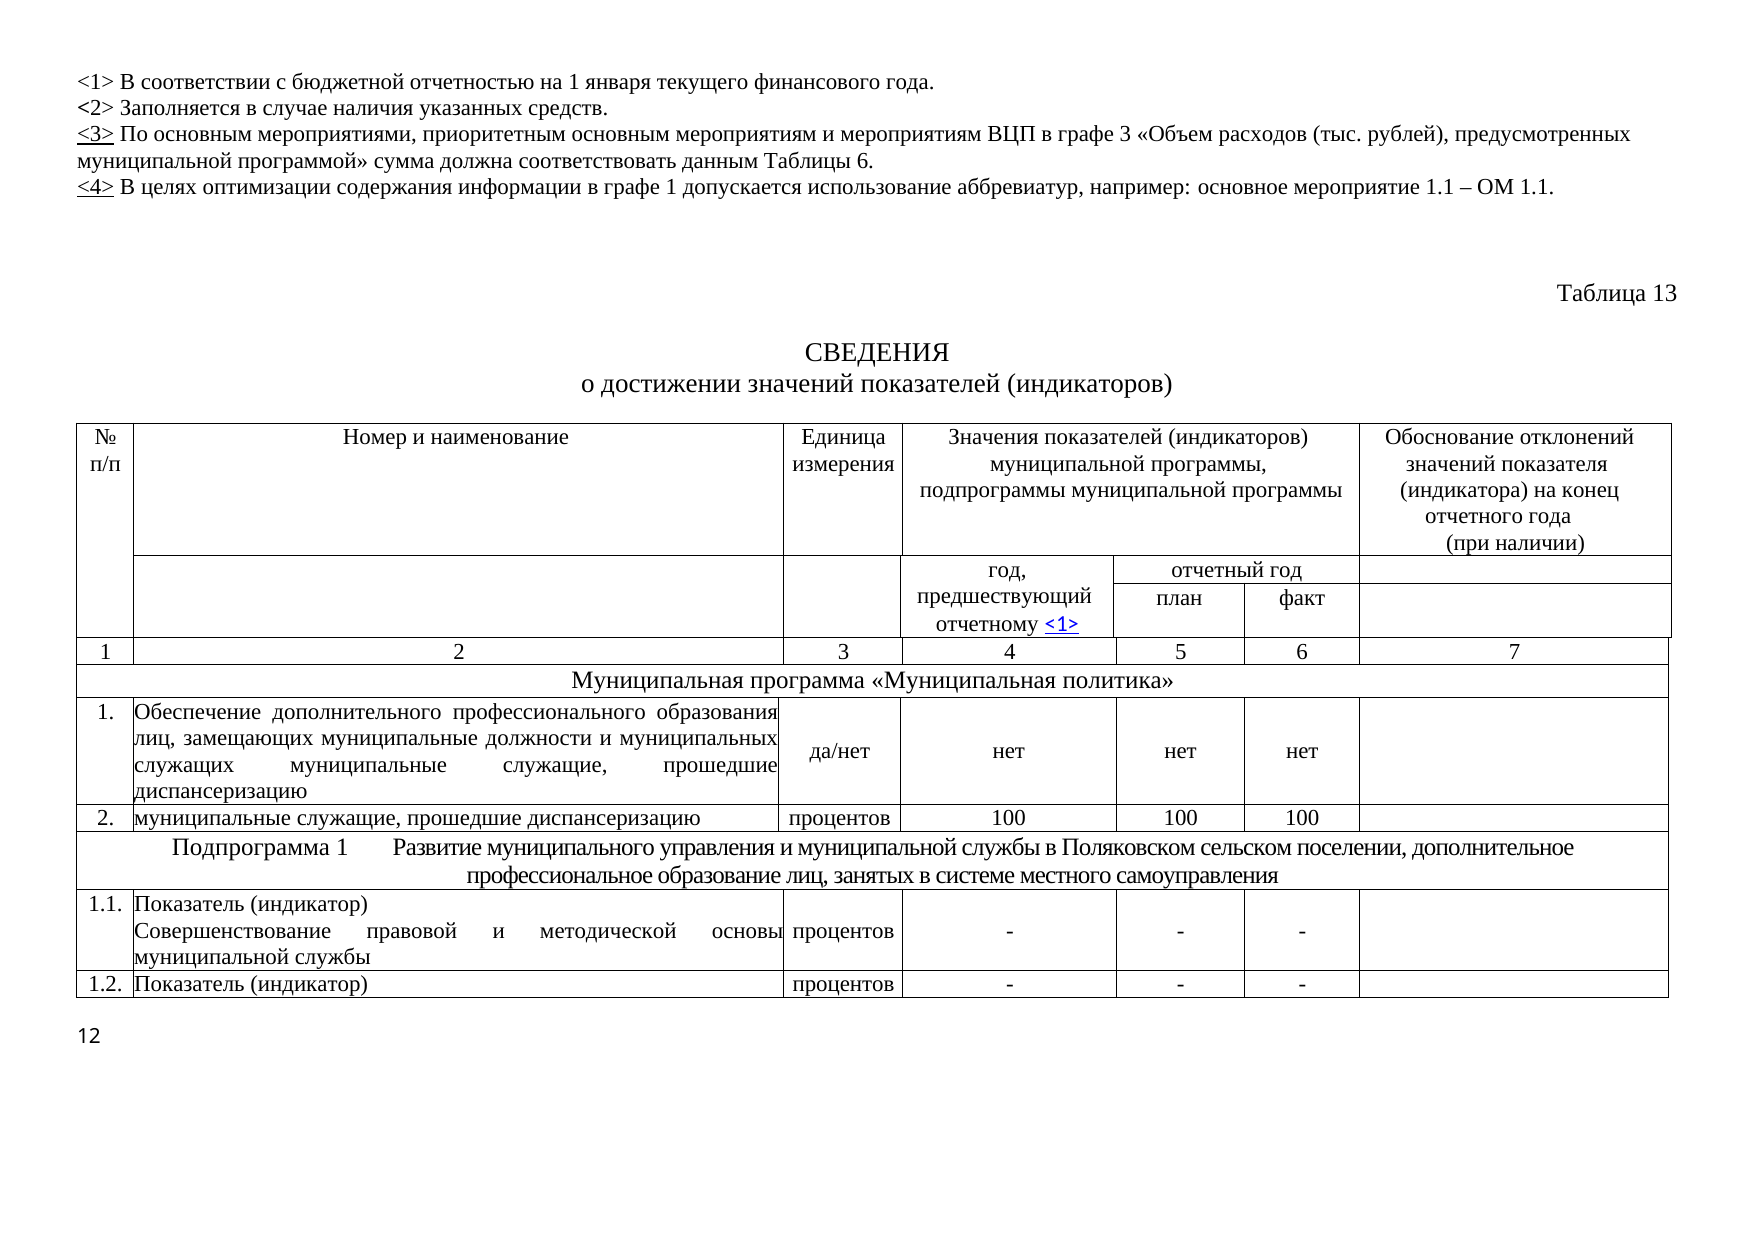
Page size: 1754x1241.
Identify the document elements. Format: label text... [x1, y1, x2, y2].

table_cell Показатель (индикатор) Совершенствование правовой и методической основы муниципальной службы [134, 890, 783, 969]
table_cell нет [1245, 698, 1359, 803]
table_header Значения показателей (индикаторов) муниципальной программы, подпрограммы муниципальной программы [903, 424, 1359, 555]
table_cell Показатель (индикатор) [134, 971, 783, 997]
table_cell план [1114, 584, 1244, 637]
text <4> В целях оптимизации содержания информации в графе 1 допускается использование аббревиатур, например: основное мероприятие 1.1 – ОМ 1.1. [77, 173, 1677, 199]
table_cell [784, 556, 900, 637]
table_header Номер и наименование [134, 424, 783, 555]
table_cell процентов [784, 890, 902, 969]
table_cell 1 [77, 638, 133, 664]
table_cell [1360, 971, 1668, 997]
table_cell 2. [77, 805, 133, 831]
table_cell [1360, 890, 1668, 969]
table_cell Подпрограмма 1 Развитие муниципального управления и муниципальной службы в Поляковском сельском поселении, дополнительное профессиональное образование лиц, занятых в системе местного самоуправления [77, 832, 1668, 889]
table_cell 6 [1245, 638, 1359, 664]
table_cell 100 [1245, 805, 1359, 831]
table_cell [134, 556, 783, 637]
table_cell Обеспечение дополнительного профессионального образования лиц, замещающих муниципальные должности и муниципальных служащих муниципальные служащие, прошедшие диспансеризацию [134, 698, 778, 803]
text <3> По основным мероприятиями, приоритетным основным мероприятиям и мероприятиям ВЦП в графе 3 «Объем расходов (тыс. рублей), предусмотренных муниципальной программой» сумма должна соответствовать данным Таблицы 6. [77, 120, 1633, 173]
table_cell [1669, 970, 1674, 997]
table_cell [1360, 805, 1668, 831]
table_header Единица измерения [784, 424, 902, 555]
table_cell [1360, 556, 1671, 583]
table_cell 3 [784, 638, 902, 664]
table_header Обоснование отклонений значений показателя (индикатора) на конец отчетного года (при наличии) [1360, 424, 1671, 555]
table_cell - [1117, 971, 1244, 997]
table_cell 1.1. [77, 890, 133, 969]
text о достижении значений показателей (индикаторов) [77, 367, 1677, 398]
table_cell [1672, 583, 1677, 637]
table_cell [1669, 804, 1674, 831]
table_cell Муниципальная программа «Муниципальная политика» [77, 665, 1668, 697]
table_cell 100 [1117, 805, 1244, 831]
table_cell муниципальные служащие, прошедшие диспансеризацию [134, 805, 778, 831]
table_cell [1669, 889, 1674, 969]
table_cell процентов [779, 805, 900, 831]
table_cell нет [901, 698, 1116, 803]
table_header № п/п [77, 424, 133, 637]
table_cell [1672, 555, 1677, 583]
table_cell 1. [77, 698, 133, 803]
table_cell [1669, 697, 1674, 803]
table_cell 1.2. [77, 971, 133, 997]
table_cell нет [1117, 698, 1244, 803]
table_cell - [903, 971, 1116, 997]
table_cell [1669, 831, 1674, 889]
table_header [1672, 423, 1677, 555]
table_cell факт [1245, 584, 1359, 637]
text Таблица 13 [77, 278, 1677, 307]
table_cell [1669, 664, 1674, 697]
table_cell - [1117, 890, 1244, 969]
table_cell 5 [1117, 638, 1244, 664]
text СВЕДЕНИЯ [77, 336, 1677, 367]
table_cell процентов [784, 971, 902, 997]
table_cell да/нет [779, 698, 900, 803]
table_cell отчетный год [1114, 556, 1359, 583]
table_cell - [1245, 890, 1359, 969]
text <1> В соответствии с бюджетной отчетностью на 1 января текущего финансового года. [77, 68, 1633, 94]
text <2> Заполняется в случае наличия указанных средств. [77, 94, 1633, 120]
table_cell год, предшествующий отчетному <1> [901, 556, 1113, 637]
table_cell 2 [134, 638, 783, 664]
table_cell 7 [1360, 638, 1668, 664]
table_cell 100 [901, 805, 1116, 831]
table_cell - [903, 890, 1116, 969]
table_cell [1360, 584, 1671, 637]
table_cell [1360, 698, 1668, 803]
table_cell 4 [903, 638, 1116, 664]
table_cell [1669, 637, 1674, 664]
table_cell - [1245, 971, 1359, 997]
